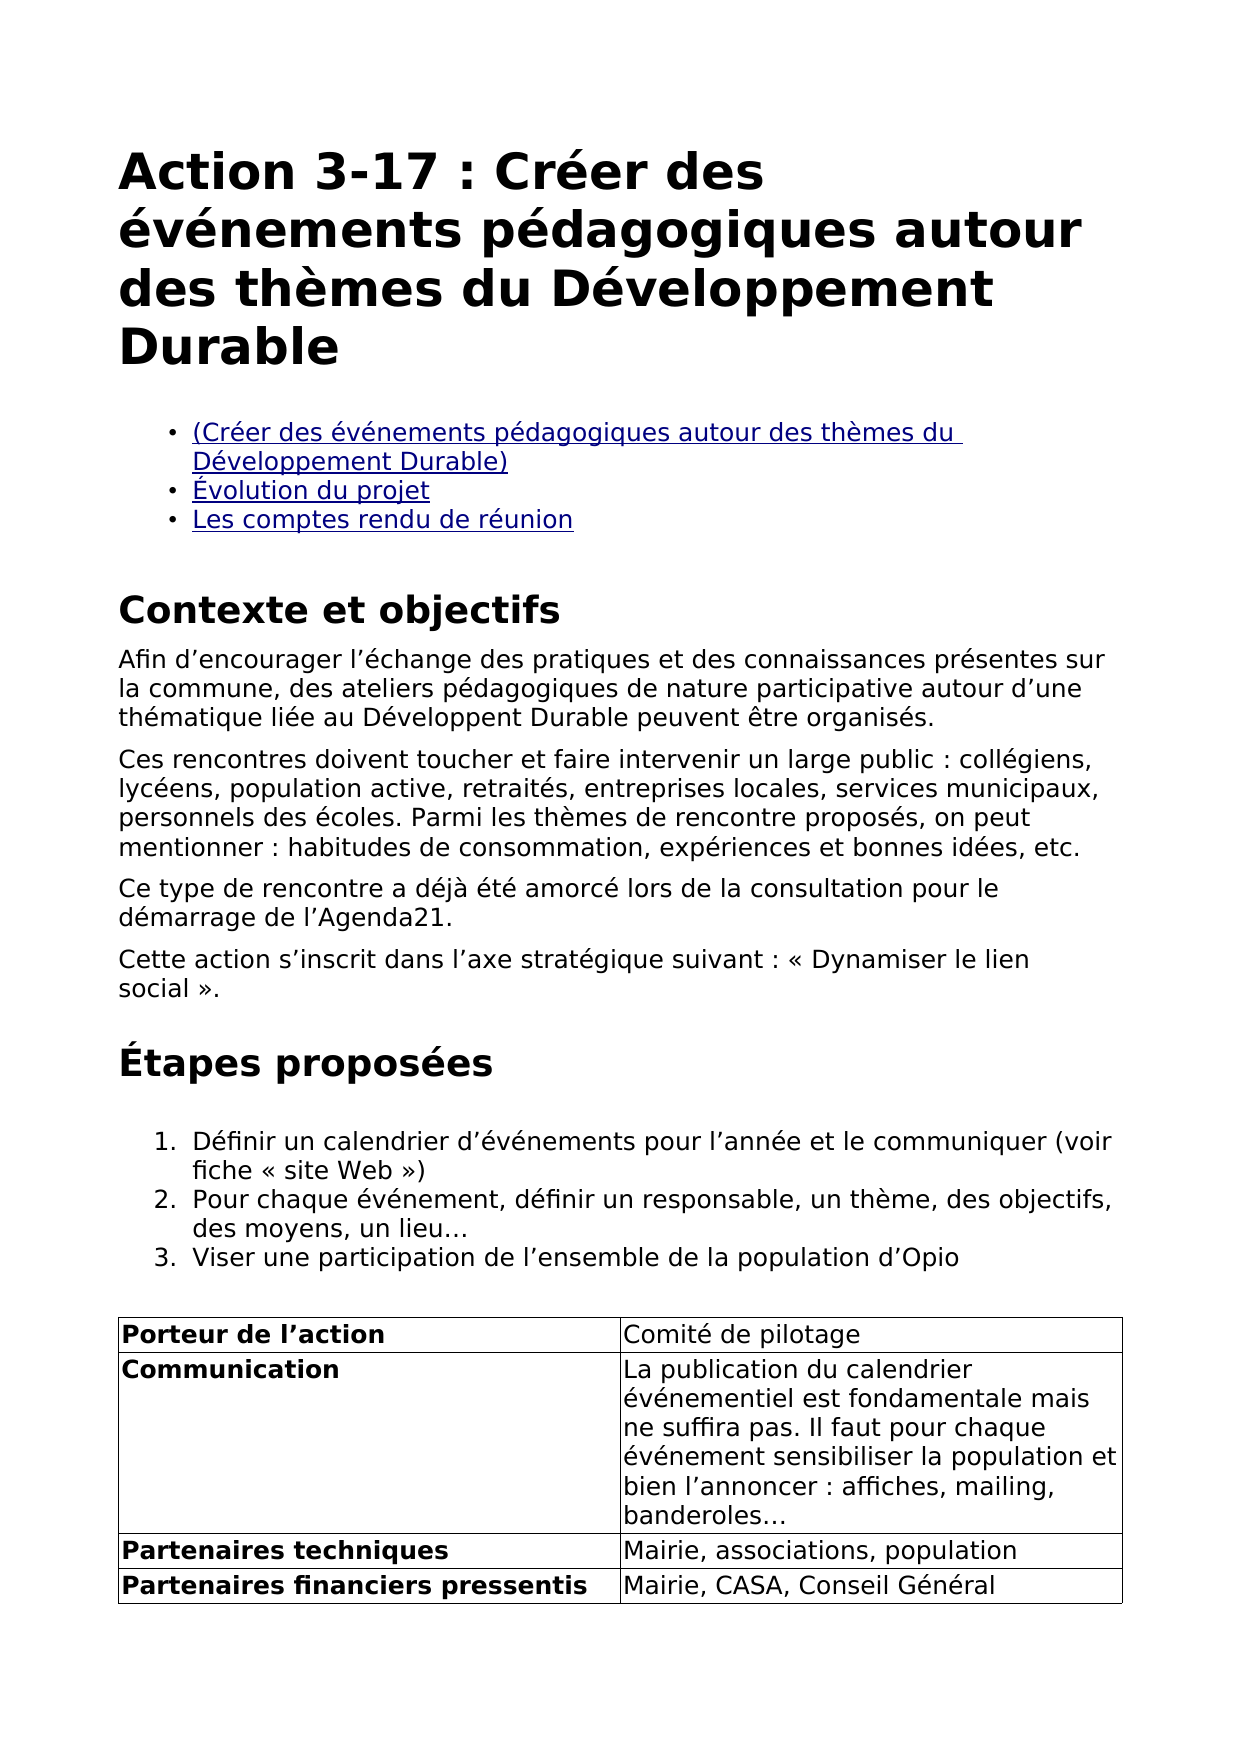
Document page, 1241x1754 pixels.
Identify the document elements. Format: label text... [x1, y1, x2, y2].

table_header Comité de pilotage [621, 1318, 1122, 1352]
list (Créer des événements pédagogiques autour des thèmes du Développement Durable) [177, 418, 1122, 476]
list Les comptes rendu de réunion [177, 506, 1122, 535]
list Définir un calendrier d’événements pour l’année et le communiquer (voir fiche « site Web ») [177, 1127, 1122, 1185]
text Cette action s’inscrit dans l’axe stratégique suivant : « Dynamiser le lien social ». [118, 945, 1122, 1004]
text Ce type de rencontre a déjà été amorcé lors de la consultation pour le démarrage de l’Agenda21. [118, 874, 1122, 933]
subtitle Étapes proposées [118, 1041, 1122, 1085]
list Viser une participation de l’ensemble de la population d’Opio [177, 1243, 1122, 1273]
table_cell Mairie, CASA, Conseil Général [621, 1569, 1122, 1603]
text Afin d’encourager l’échange des pratiques et des connaissances présentes sur la commune, des ateliers pédagogiques de nature participative autour d’une thématique liée au Développent Durable peuvent être organisés. [118, 645, 1122, 733]
table_header Porteur de l’action [119, 1318, 620, 1352]
table_cell Communication [119, 1353, 620, 1533]
table_cell La publication du calendrier événementiel est fondamentale mais ne suffira pas. Il faut pour chaque événement sensibiliser la population et bien l’annoncer : affiches, mailing, banderoles… [621, 1353, 1122, 1533]
list Pour chaque événement, définir un responsable, un thème, des objectifs, des moyens, un lieu… [177, 1185, 1122, 1243]
text Ces rencontres doivent toucher et faire intervenir un large public : collégiens, lycéens, population active, retraités, entreprises locales, services municipaux, personnels des écoles. Parmi les thèmes de rencontre proposés, on peut mentionner : habitudes de consommation, expériences et bonnes idées, etc. [118, 745, 1122, 862]
subtitle Action 3-17 : Créer des événements pédagogiques autour des thèmes du Développement Durable [118, 143, 1122, 376]
table_cell Partenaires techniques [119, 1534, 620, 1568]
list Évolution du projet [177, 476, 1122, 506]
table_cell Partenaires financiers pressentis [119, 1569, 620, 1603]
subtitle Contexte et objectifs [118, 589, 1122, 633]
table_cell Mairie, associations, population [621, 1534, 1122, 1568]
